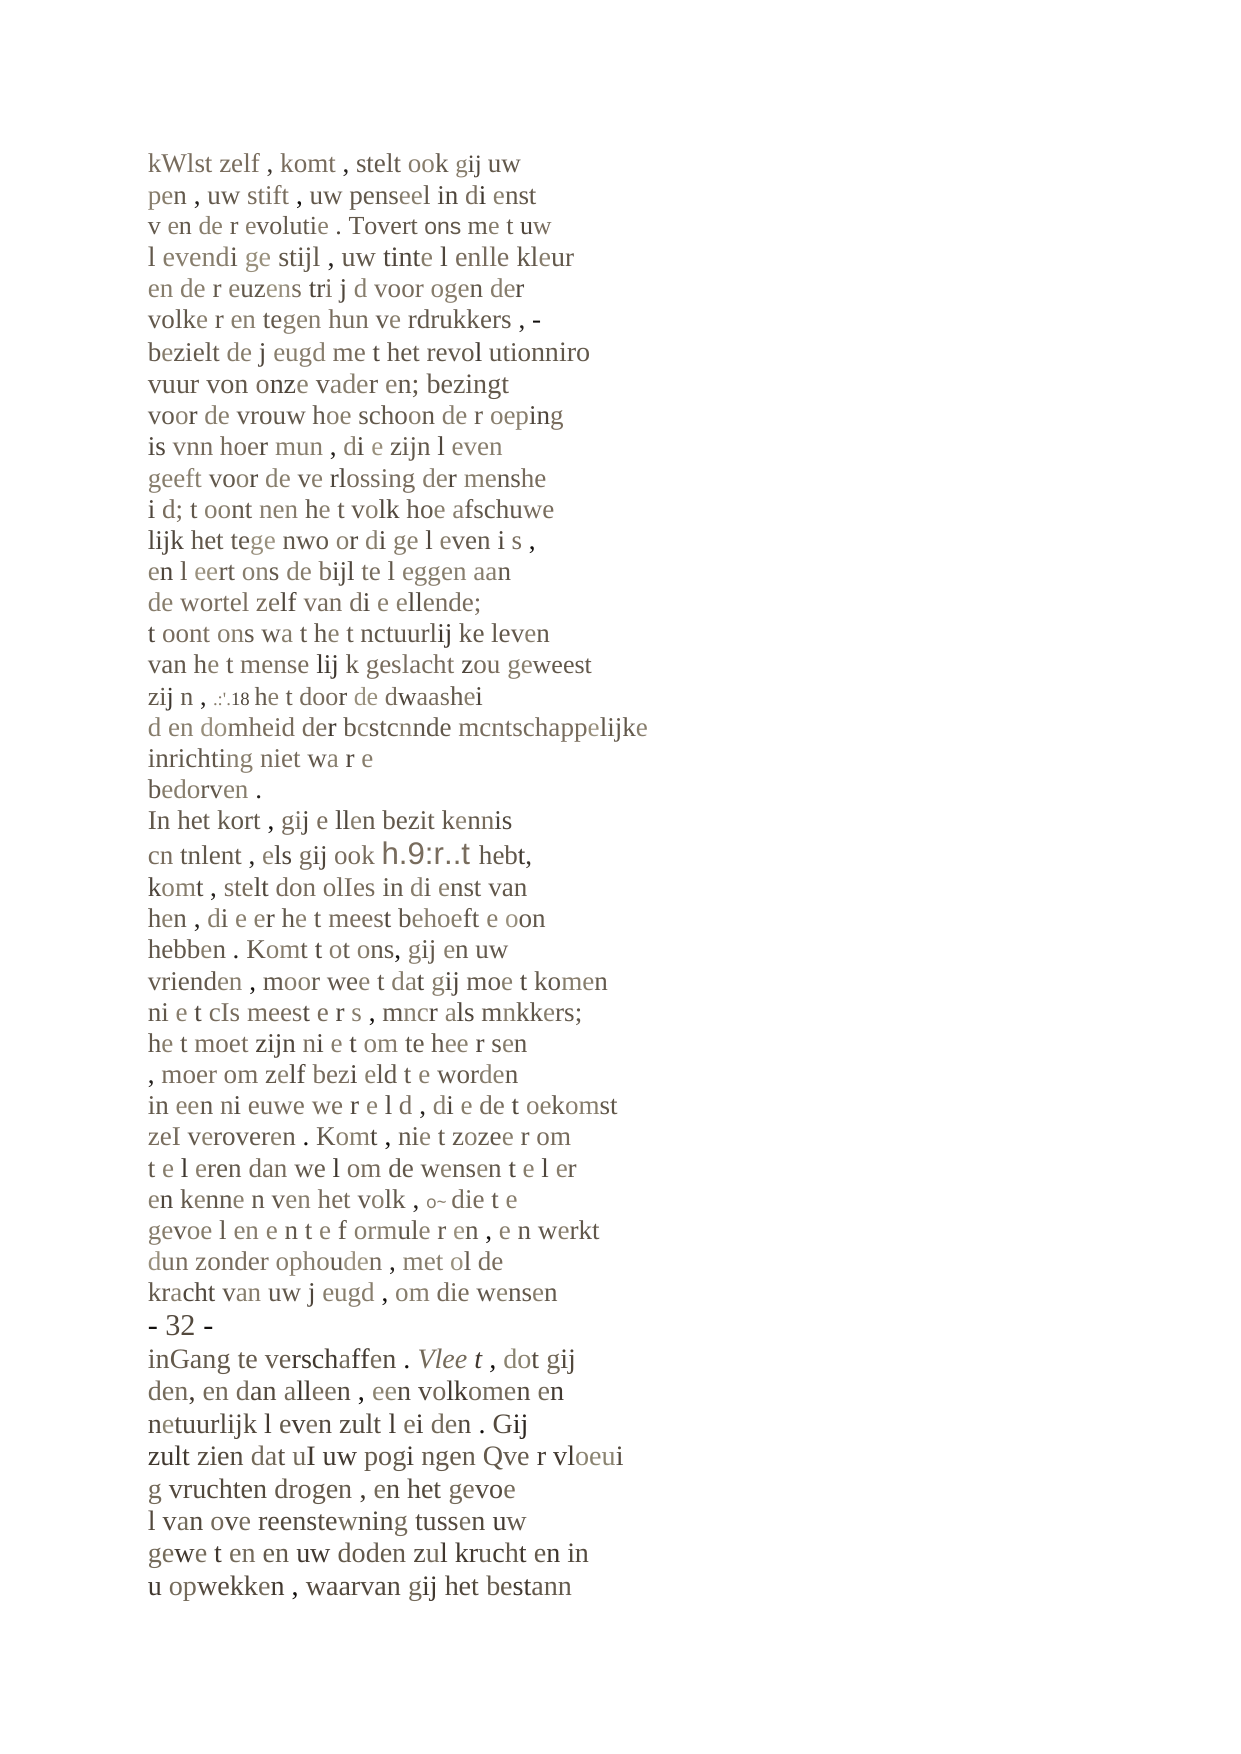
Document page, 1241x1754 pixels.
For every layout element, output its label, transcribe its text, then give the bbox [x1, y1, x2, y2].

text geeft voor de ve rlossing der menshe [148, 462, 1093, 493]
text bedorven . [148, 773, 1093, 804]
text l van ove reenstewning tussen uw [148, 1504, 1093, 1536]
text voor de vrouw hoe schoon de r oeping [148, 399, 1093, 431]
text In het kort , gij e llen bezit kennis [148, 804, 1093, 835]
text ni e t cIs meest e r s , mncr als mnkkers; [148, 996, 1093, 1027]
text gewe t en en uw doden zul krucht en in [148, 1536, 1093, 1569]
text pen , uw stift , uw penseel in di enst [148, 179, 1093, 210]
text l evendi ge stijl , uw tinte l enlle kleur [148, 240, 1093, 272]
text inrichting niet wa r e [148, 742, 1093, 773]
text van he t mense lij k geslacht zou geweest [148, 648, 1093, 680]
text g vruchten drogen , en het gevoe [148, 1472, 1093, 1504]
text en de r euzens tri j d voor ogen der [148, 272, 1093, 303]
text zult zien dat uI uw pogi ngen Qve r vloeui [148, 1439, 1093, 1472]
text en kenne n ven het volk , o~ die t e [148, 1183, 1093, 1214]
text he t moet zijn ni e t om te hee r sen [148, 1027, 1093, 1058]
text komt , stelt don olIes in di enst van [148, 871, 1093, 902]
text i d; t oont nen he t volk hoe afschuwe [148, 493, 1093, 524]
text lijk het tege nwo or di ge l even i s , [148, 524, 1093, 555]
text vrienden , moor wee t dat gij moe t komen [148, 965, 1093, 996]
text d en domheid der bcstcnnde mcntschappelijke [148, 711, 1093, 742]
text hen , di e er he t meest behoeft e oon [148, 902, 1093, 934]
text u opwekken , waarvan gij het bestann [148, 1569, 1093, 1601]
text zeI veroveren . Komt , nie t zozee r om [148, 1121, 1093, 1152]
text is vnn hoer mun , di e zijn l even [148, 431, 1093, 462]
text kracht van uw j eugd , om die wensen [148, 1276, 1093, 1307]
text in een ni euwe we r e l d , di e de t oekomst [148, 1089, 1093, 1121]
text kWlst zelf , komt , stelt ook gij uw [148, 148, 1093, 179]
text inGang te verschaffen . Vlee t , dot gij [148, 1342, 1093, 1374]
text v en de r evolutie . Tovert ons me t uw [148, 210, 1093, 240]
text en l eert ons de bijl te l eggen aan [148, 555, 1093, 586]
text t oont ons wa t he t nctuurlij ke leven [148, 617, 1093, 648]
text - 32 - [148, 1307, 1093, 1342]
text vuur von onze vader en; bezingt [148, 367, 1093, 399]
text netuurlijk l even zult l ei den . Gij [148, 1407, 1093, 1439]
text bezielt de j eugd me t het revol utionniro [148, 334, 1093, 367]
text dun zonder ophouden , met ol de [148, 1245, 1093, 1276]
text de wortel zelf van di e ellende; [148, 586, 1093, 617]
text volke r en tegen hun ve rdrukkers , - [148, 303, 1093, 334]
text den, en dan alleen , een volkomen en [148, 1374, 1093, 1407]
text , moer om zelf bezi eld t e worden [148, 1058, 1093, 1089]
text zij n , .:'.18 he t door de dwaashei [148, 680, 1093, 711]
text gevoe l en e n t e f ormule r en , e n werkt [148, 1214, 1093, 1245]
text t e l eren dan we l om de wensen t e l er [148, 1152, 1093, 1183]
text hebben . Komt t ot ons, gij en uw [148, 934, 1093, 965]
text cn tnlent , els gij ook h.9:r..t hebt, [148, 835, 1093, 871]
